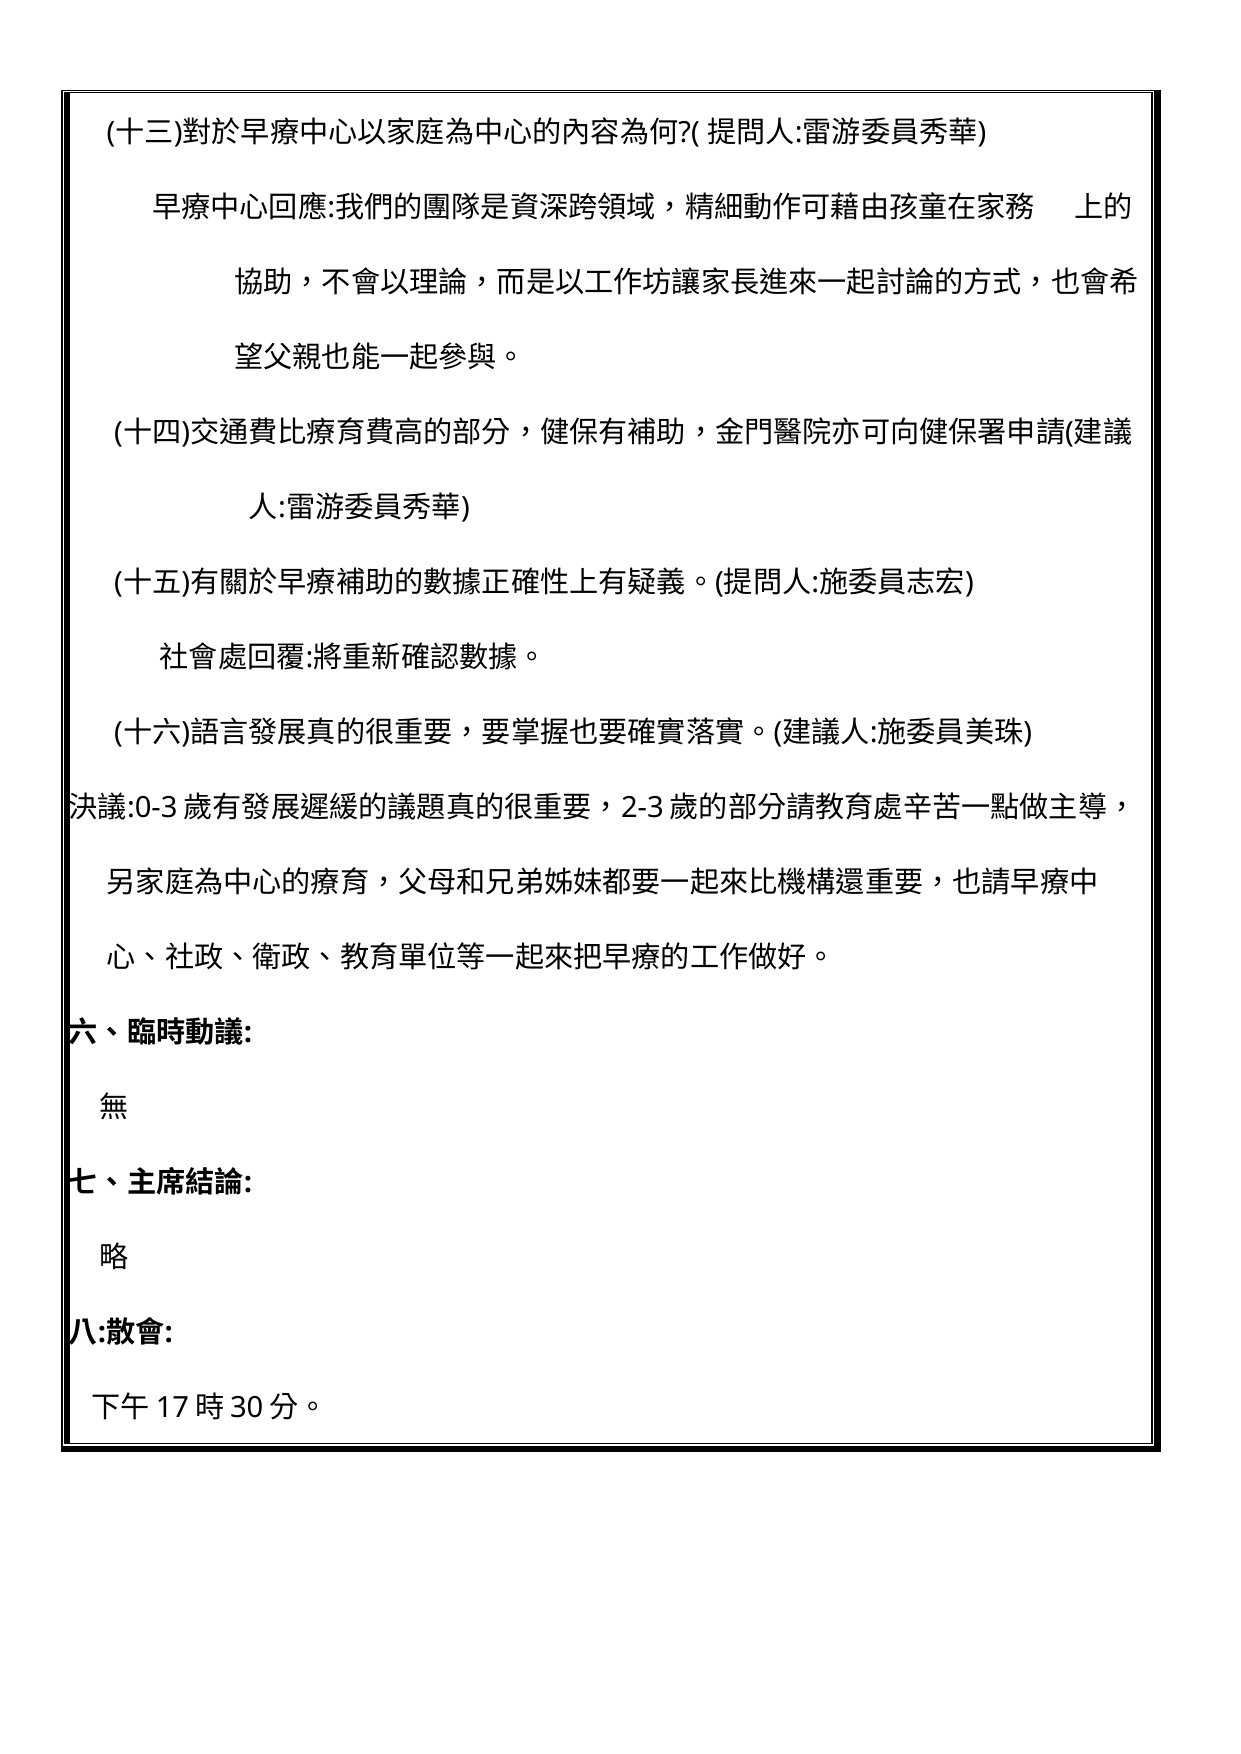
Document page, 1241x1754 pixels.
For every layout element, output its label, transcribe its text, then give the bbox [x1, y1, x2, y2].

table_cell (十三)對於早療中心以家庭為中心的內容為何?( 提問人:雷游委員秀華) 早療中心回應:我們的團隊是資深跨領域，精細動作可藉由孩童在家務 上的協助，不會以理論，而是以工作坊讓家長進來一起討論的方式，也會希望父親也能一起參與。 (十四)交通費比療育費高的部分，健保有補助，金門醫院亦可向健保署申請(建議人:雷游委員秀華) (十五)有關於早療補助的數據正確性上有疑義。(提問人:施委員志宏) 社會處回覆:將重新確認數據。 (十六)語言發展真的很重要，要掌握也要確實落實。(建議人:施委員美珠) 決議:0-3歲有發展遲緩的議題真的很重要，2-3歲的部分請教育處辛苦一點做主導， 另家庭為中心的療育，父母和兄弟姊妹都要一起來比機構還重要，也請早療中 心、社政、衛政、教育單位等一起來把早療的工作做好。 六、臨時動議: 無 七、主席結論: 略 八:散會: 下午17時30分。 [70, 93, 1151, 1443]
